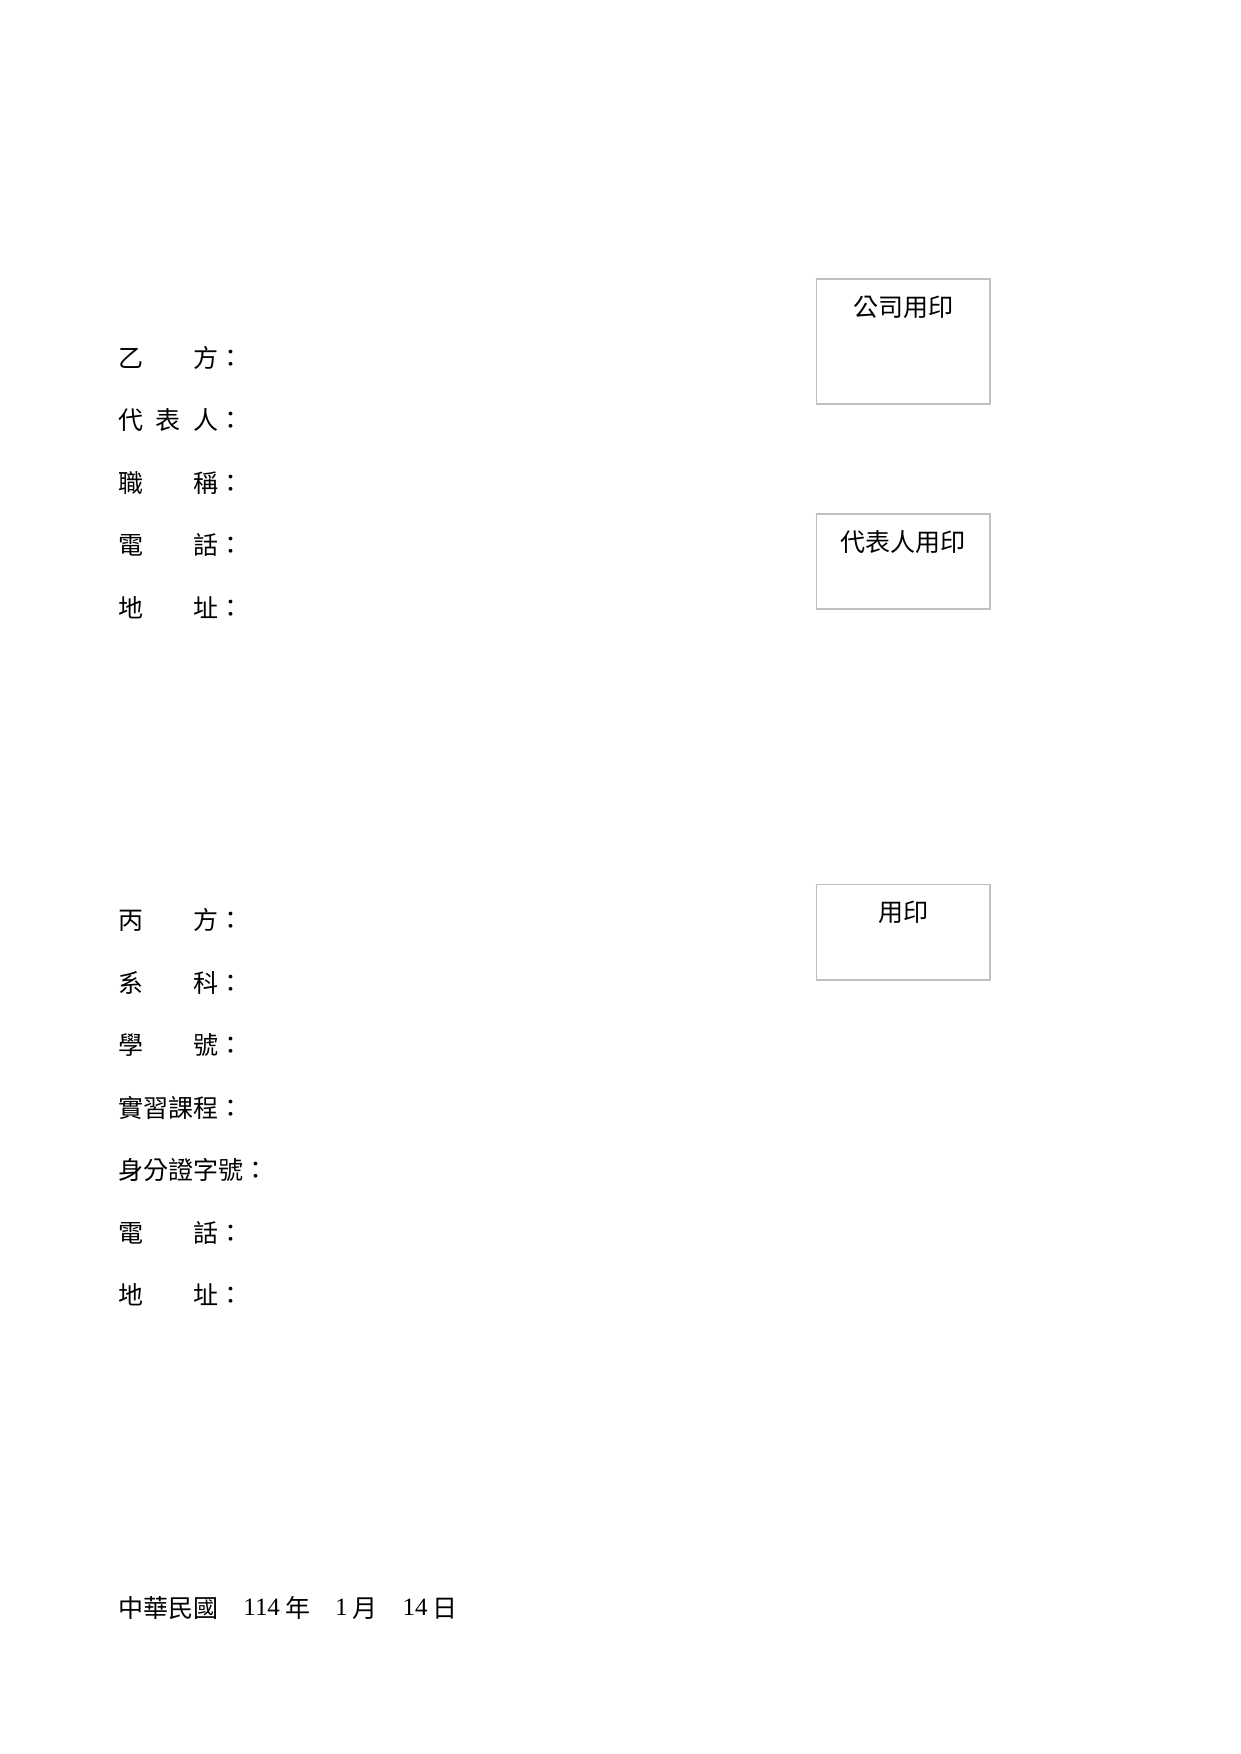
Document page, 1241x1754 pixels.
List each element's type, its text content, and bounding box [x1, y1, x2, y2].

text 地 址： [118, 1252, 1119, 1314]
text 電 話： [118, 1189, 1119, 1252]
text 中華民國 114年 1月 14日 [118, 1564, 1122, 1627]
text 代 表 人： [118, 377, 1119, 439]
text 地 址： [118, 564, 1119, 627]
text 系 科： [118, 939, 1119, 1002]
text 身分證字號： [118, 1127, 1119, 1189]
text 學 號： [118, 1002, 1119, 1064]
text 代表人用印 [832, 522, 974, 558]
text 丙 方： [817, 885, 989, 979]
text [991, 314, 1119, 377]
text 電 話： [118, 502, 1119, 564]
text 電 話： [817, 515, 989, 608]
text 用印 [832, 893, 974, 929]
text 實習課程： [118, 1064, 1119, 1127]
text 乙 方： [118, 314, 816, 377]
text 丙 方： [118, 877, 1119, 939]
text 職 稱： [118, 439, 1119, 502]
text 公司用印 [832, 287, 974, 323]
